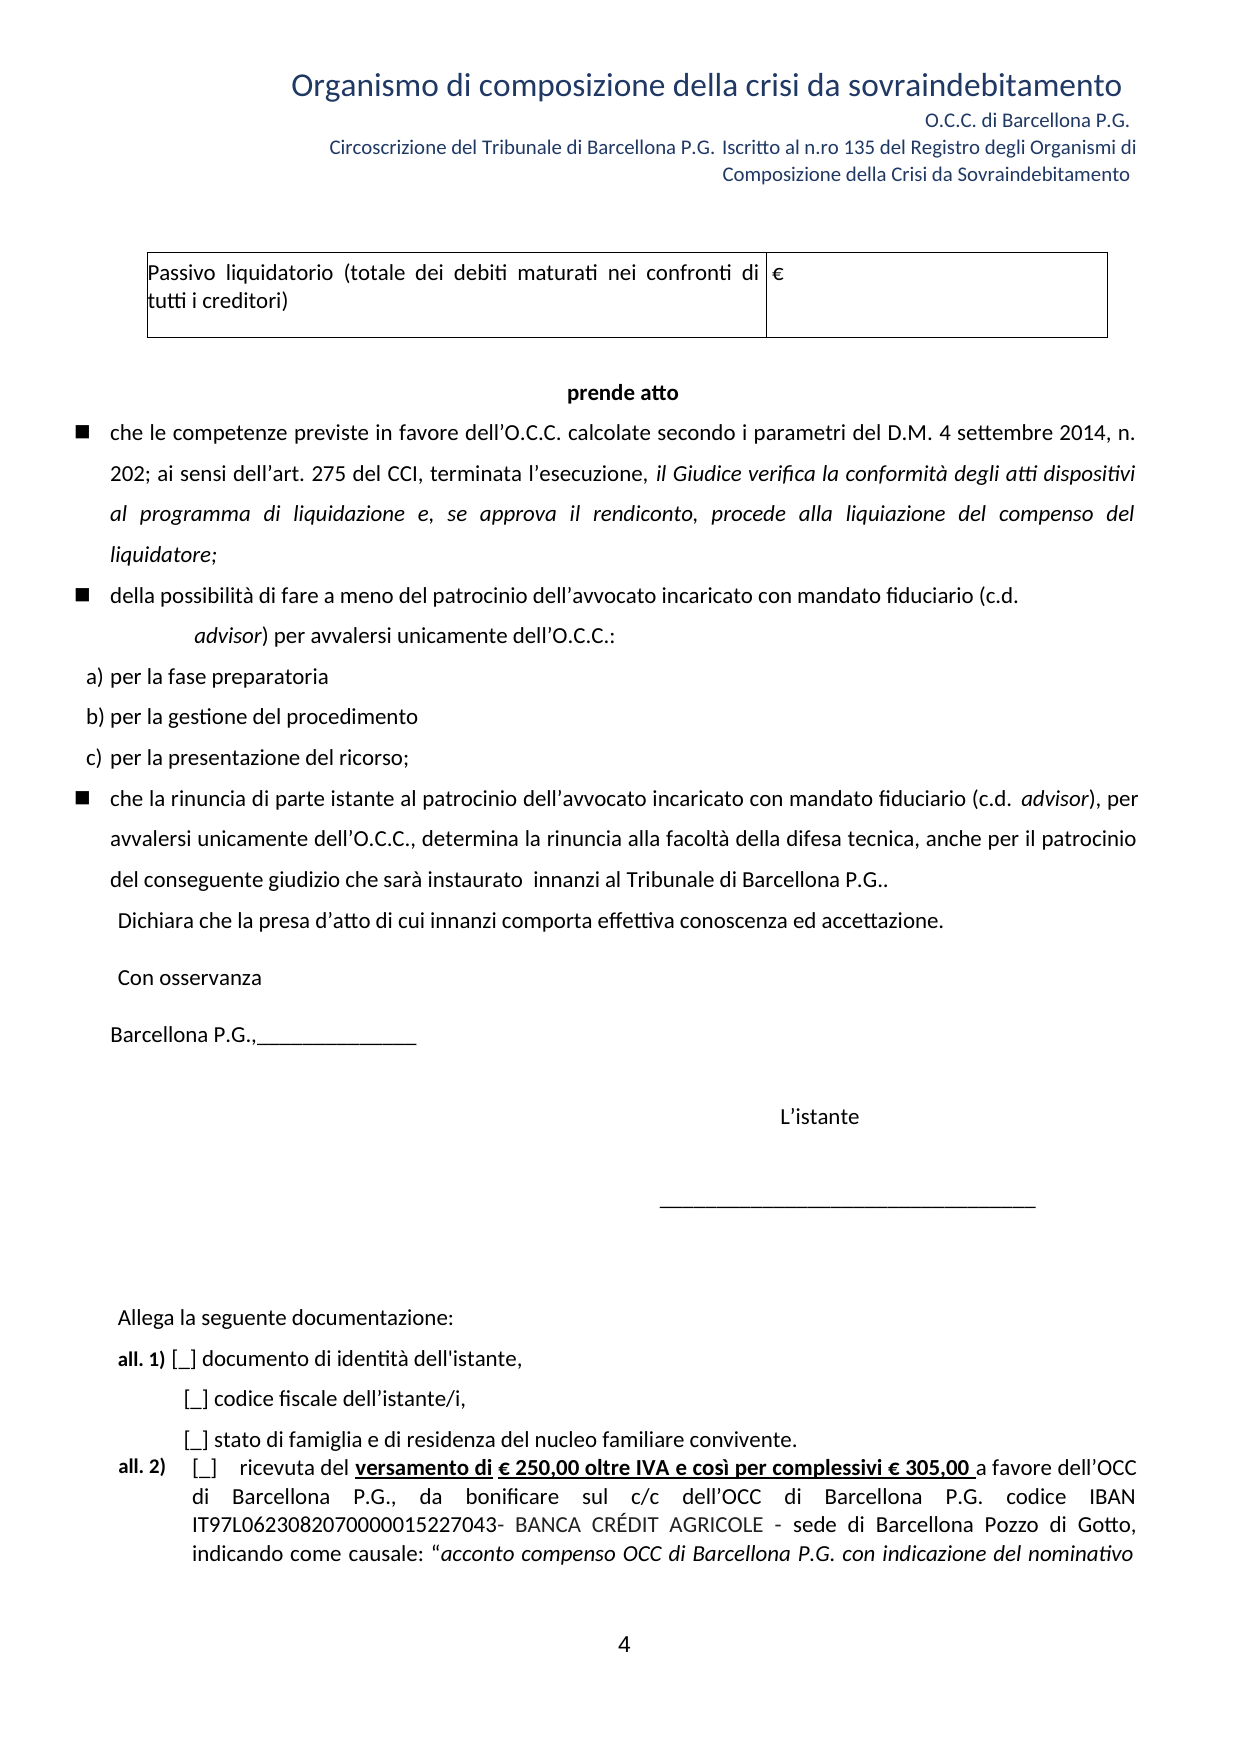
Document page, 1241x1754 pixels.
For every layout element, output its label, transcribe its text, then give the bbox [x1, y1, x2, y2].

subtitle prende atto [113, 378, 1143, 406]
text all. 1) [_] documento di identità dell'istante, [118, 1344, 1138, 1372]
text Barcellona P.G.,______________ [110, 1020, 1143, 1048]
list per la presentazione del ricorso; [86, 743, 1138, 771]
table_header [_] ricevuta del versamento di € 250,00 oltre IVA e così per complessivi € 305,00 a favore dell’OCC di Barcellona P.G., da bonificare sul c/c dell’OCC di Barcellona P.G. codice IBAN IT97L0623082070000015227043- BANCA CRÉDIT AGRICOLE - sede di Barcellona Pozzo di Gotto, indicando come causale: “acconto compenso OCC di Barcellona P.G. con indicazione del nominativo [192, 1453, 1142, 1587]
table_cell € [767, 253, 1107, 337]
table_header all. 2) [118, 1453, 192, 1587]
text advisor) per avvalersi unicamente dell’O.C.C.: [194, 621, 1138, 649]
text Dichiara che la presa d’atto di cui innanzi comporta effettiva conoscenza ed accettazione. [118, 906, 1138, 934]
text _________________________________ [111, 1183, 1041, 1211]
list che le competenze previste in favore dell’O.C.C. calcolate secondo i parametri del D.M. 4 settembre 2014, n. 202; ai sensi dell’art. 275 del CCI, terminata l’esecuzione, il Giudice verifica la conformità degli atti dispositivi al programma di liquidazione e, se approva il rendiconto, procede alla liquiazione del compenso del liquidatore; [74, 418, 1138, 568]
text Con osservanza [118, 963, 1138, 991]
list per la gestione del procedimento [86, 702, 1138, 730]
list della possibilità di fare a meno del patrocinio dell’avvocato incaricato con mandato fiduciario (c.d. [74, 581, 1138, 609]
text [_] stato di famiglia e di residenza del nucleo familiare convivente. [178, 1425, 1138, 1453]
text [_] codice fiscale dell’istante/i, [178, 1384, 1138, 1413]
text L’istante [501, 1102, 1143, 1130]
table_cell Passivo liquidatorio (totale dei debiti maturati nei confronti di tutti i creditori) [148, 253, 766, 337]
list per la fase preparatoria [86, 662, 1138, 690]
list che la rinuncia di parte istante al patrocinio dell’avvocato incaricato con mandato fiduciario (c.d. advisor), per avvalersi unicamente dell’O.C.C., determina la rinuncia alla facoltà della difesa tecnica, anche per il patrocinio del conseguente giudizio che sarà instaurato innanzi al Tribunale di Barcellona P.G.. [74, 784, 1138, 893]
text Allega la seguente documentazione: [118, 1303, 1138, 1331]
